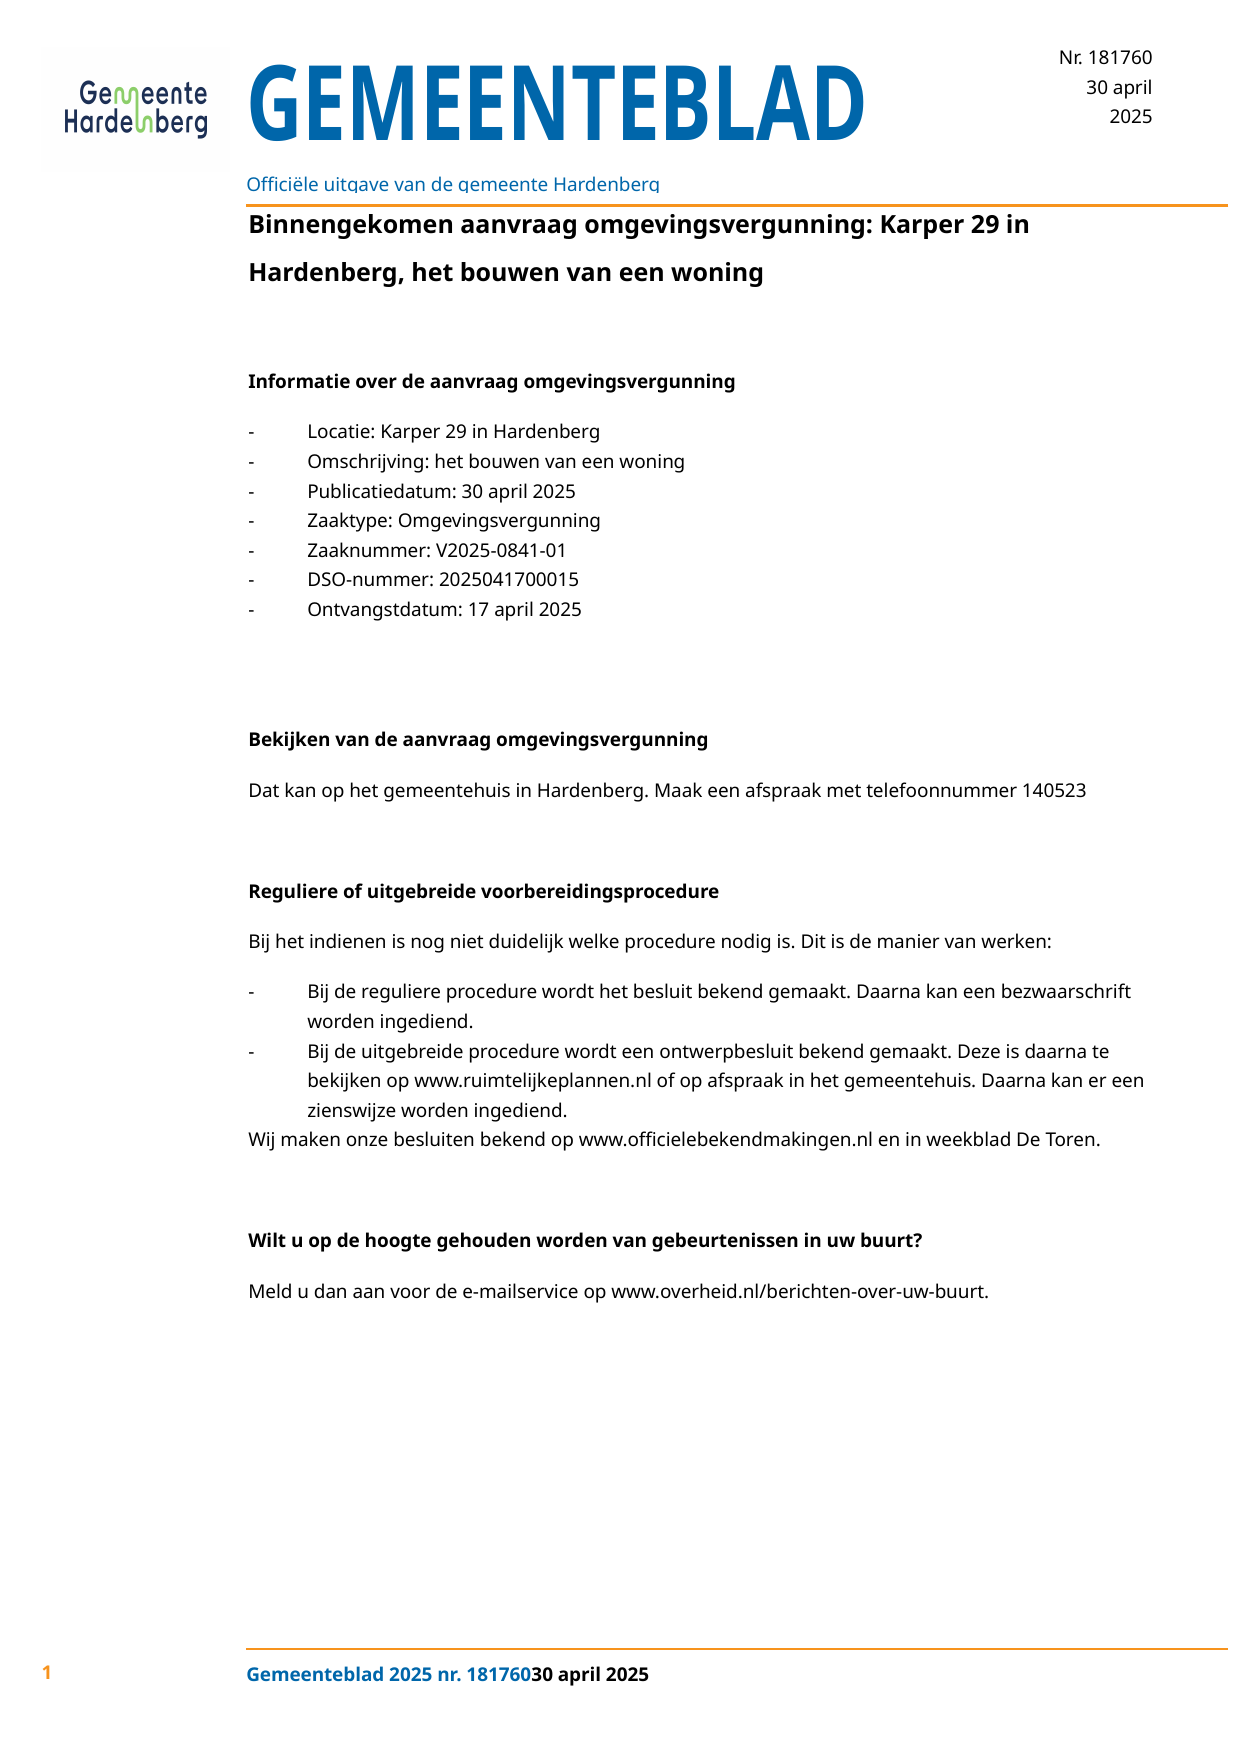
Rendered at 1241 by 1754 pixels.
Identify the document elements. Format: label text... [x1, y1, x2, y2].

list Ontvangstdatum: 17 april 2025 [248, 596, 1152, 622]
list Bij de reguliere procedure wordt het besluit bekend gemaakt. Daarna kan een bezwaarschrift worden ingediend. [248, 979, 1152, 1034]
text Dat kan op het gemeentehuis in Hardenberg. Maak een afspraak met telefoonnummer 140523 [248, 777, 1152, 803]
list Publicatiedatum: 30 april 2025 [248, 478, 1152, 504]
list Omschrijving: het bouwen van een woning [248, 448, 1152, 474]
text Wilt u op de hoogte gehouden worden van gebeurtenissen in uw buurt? [248, 1227, 1152, 1253]
text Binnengekomen aanvraag omgevingsvergunning: Karper 29 in Hardenberg, het bouwen van een woning [248, 207, 1152, 288]
list Locatie: Karper 29 in Hardenberg [248, 419, 1152, 444]
text Wij maken onze besluiten bekend op www.officielebekendmakingen.nl en in weekblad De Toren. [248, 1127, 1152, 1152]
text Bekijken van de aanvraag omgevingsvergunning [248, 727, 1152, 752]
list Bij de uitgebreide procedure wordt een ontwerpbesluit bekend gemaakt. Deze is daarna te bekijken op www.ruimtelijkeplannen.nl of op afspraak in het gemeentehuis. Daarna kan er een zienswijze worden ingediend. [248, 1038, 1152, 1123]
text Meld u dan aan voor de e-mailservice op www.overheid.nl/berichten-over-uw-buurt. [248, 1278, 1152, 1304]
list Zaaktype: Omgevingsvergunning [248, 507, 1152, 533]
list DSO-nummer: 2025041700015 [248, 567, 1152, 592]
picture [41, 47, 231, 172]
text Informatie over de aanvraag omgevingsvergunning [248, 368, 1152, 394]
text Reguliere of uitgebreide voorbereidingsprocedure [248, 878, 1152, 904]
text Bij het indienen is nog niet duidelijk welke procedure nodig is. Dit is de manier van werken: [248, 928, 1152, 954]
list Zaaknummer: V2025-0841-01 [248, 537, 1152, 563]
